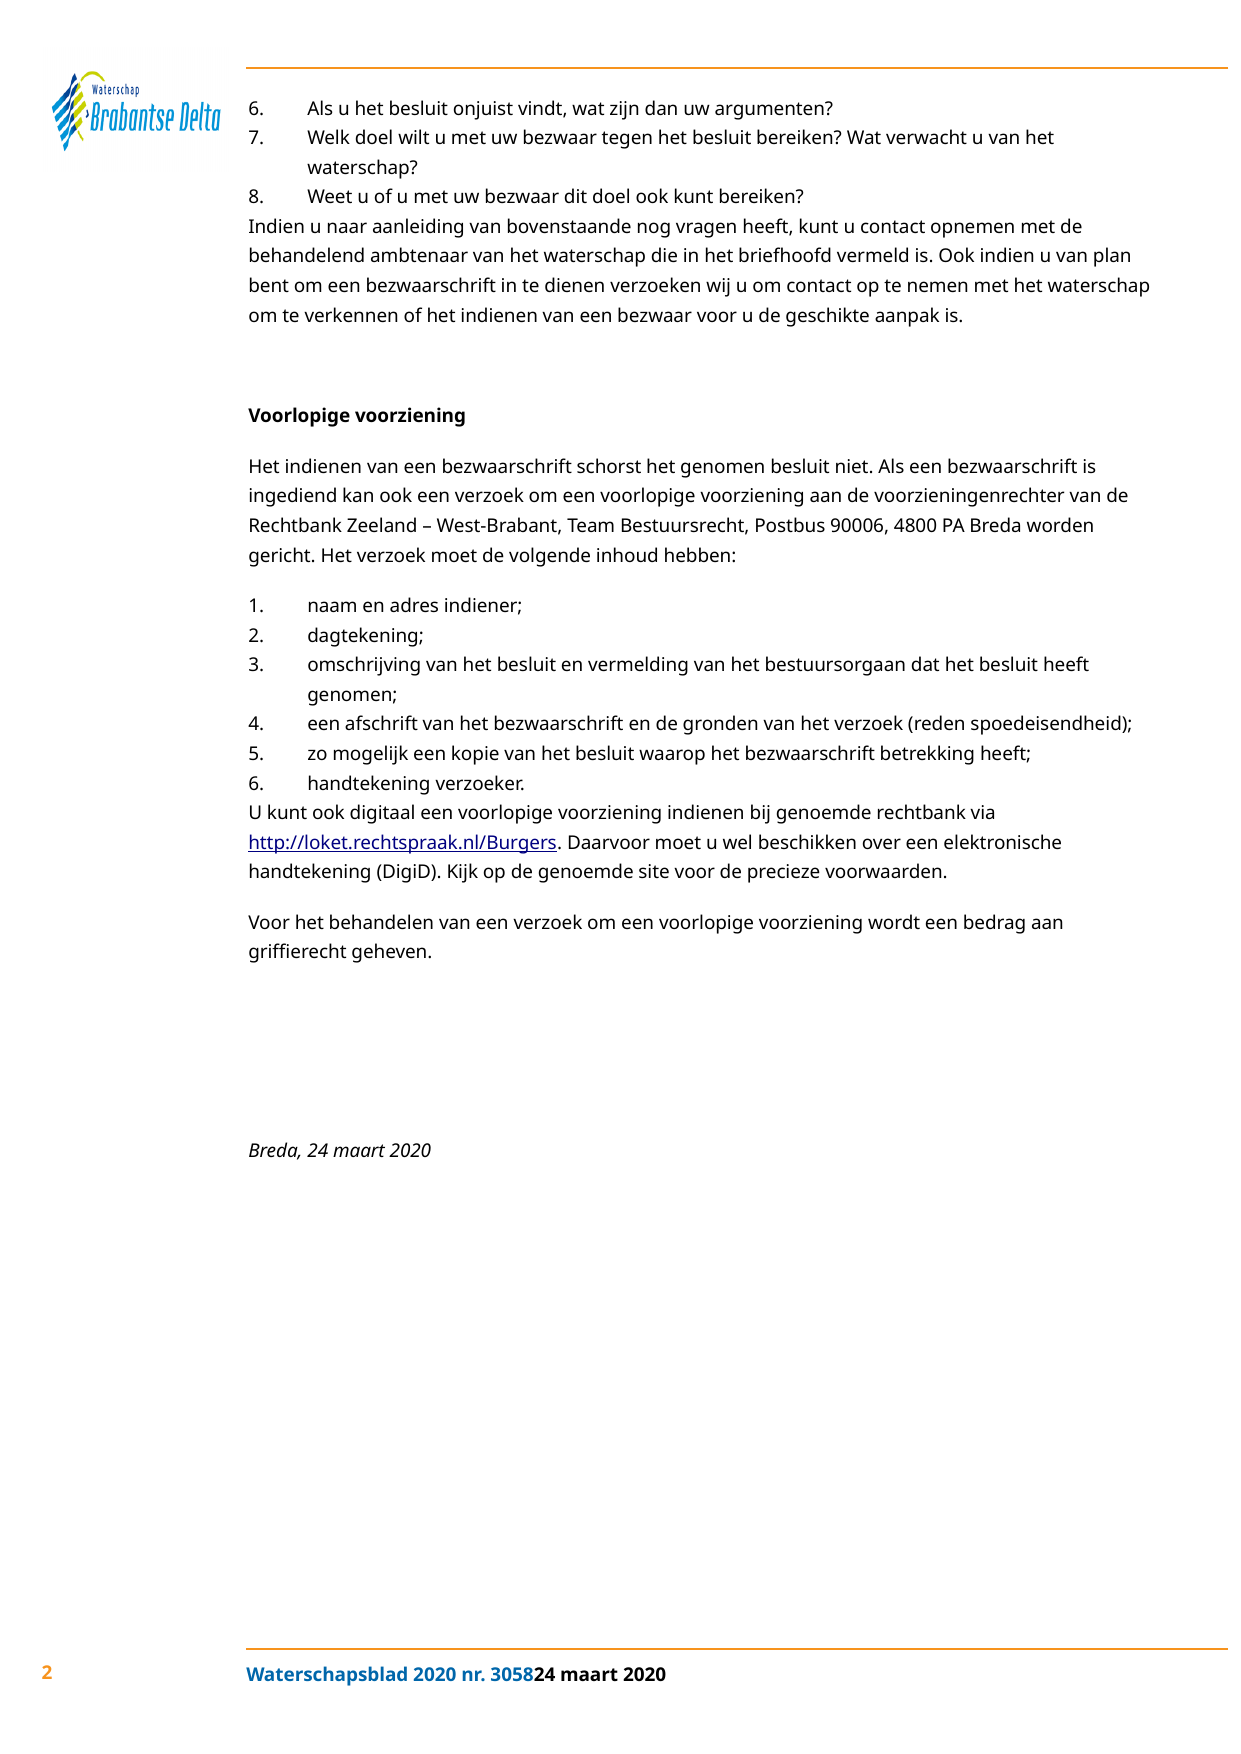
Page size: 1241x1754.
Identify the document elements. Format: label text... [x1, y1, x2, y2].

list een afschrift van het bezwaarschrift en de gronden van het verzoek (reden spoedeisendheid); [248, 711, 1152, 736]
list zo mogelijk een kopie van het besluit waarop het bezwaarschrift betrekking heeft; [248, 740, 1152, 766]
text U kunt ook digitaal een voorlopige voorziening indienen bij genoemde rechtbank via http://loket.rechtspraak.nl/Burgers. Daarvoor moet u wel beschikken over een elektronische handtekening (DigiD). Kijk op de genoemde site voor de precieze voorwaarden. [248, 799, 1152, 884]
list omschrijving van het besluit en vermelding van het bestuursorgaan dat het besluit heeft genomen; [248, 651, 1152, 707]
text Indien u naar aanleiding van bovenstaande nog vragen heeft, kunt u contact opnemen met de behandelend ambtenaar van het waterschap die in het briefhoofd vermeld is. Ook indien u van plan bent om een bezwaarschrift in te dienen verzoeken wij u om contact op te nemen met het waterschap om te verkennen of het indienen van een bezwaar voor u de geschikte aanpak is. [248, 213, 1152, 328]
list Als u het besluit onjuist vindt, wat zijn dan uw argumenten? [248, 95, 1152, 121]
list naam en adres indiener; [248, 592, 1152, 618]
text Het indienen van een bezwaarschrift schorst het genomen besluit niet. Als een bezwaarschrift is ingediend kan ook een verzoek om een voorlopige voorziening aan de voorzieningenrechter van de Rechtbank Zeeland – West-Brabant, Team Bestuursrecht, Postbus 90006, 4800 PA Breda worden gericht. Het verzoek moet de volgende inhoud hebben: [248, 453, 1152, 568]
text Voor het behandelen van een verzoek om een voorlopige voorziening wordt een bedrag aan griffierecht geheven. [248, 909, 1152, 964]
list dagtekening; [248, 622, 1152, 648]
text Breda, 24 maart 2020 [248, 1138, 1152, 1163]
picture [41, 47, 231, 172]
text Voorlopige voorziening [248, 403, 1152, 428]
list handtekening verzoeker. [248, 770, 1152, 796]
list Welk doel wilt u met uw bezwaar tegen het besluit bereiken? Wat verwacht u van het waterschap? [248, 124, 1152, 180]
list Weet u of u met uw bezwaar dit doel ook kunt bereiken? [248, 183, 1152, 209]
